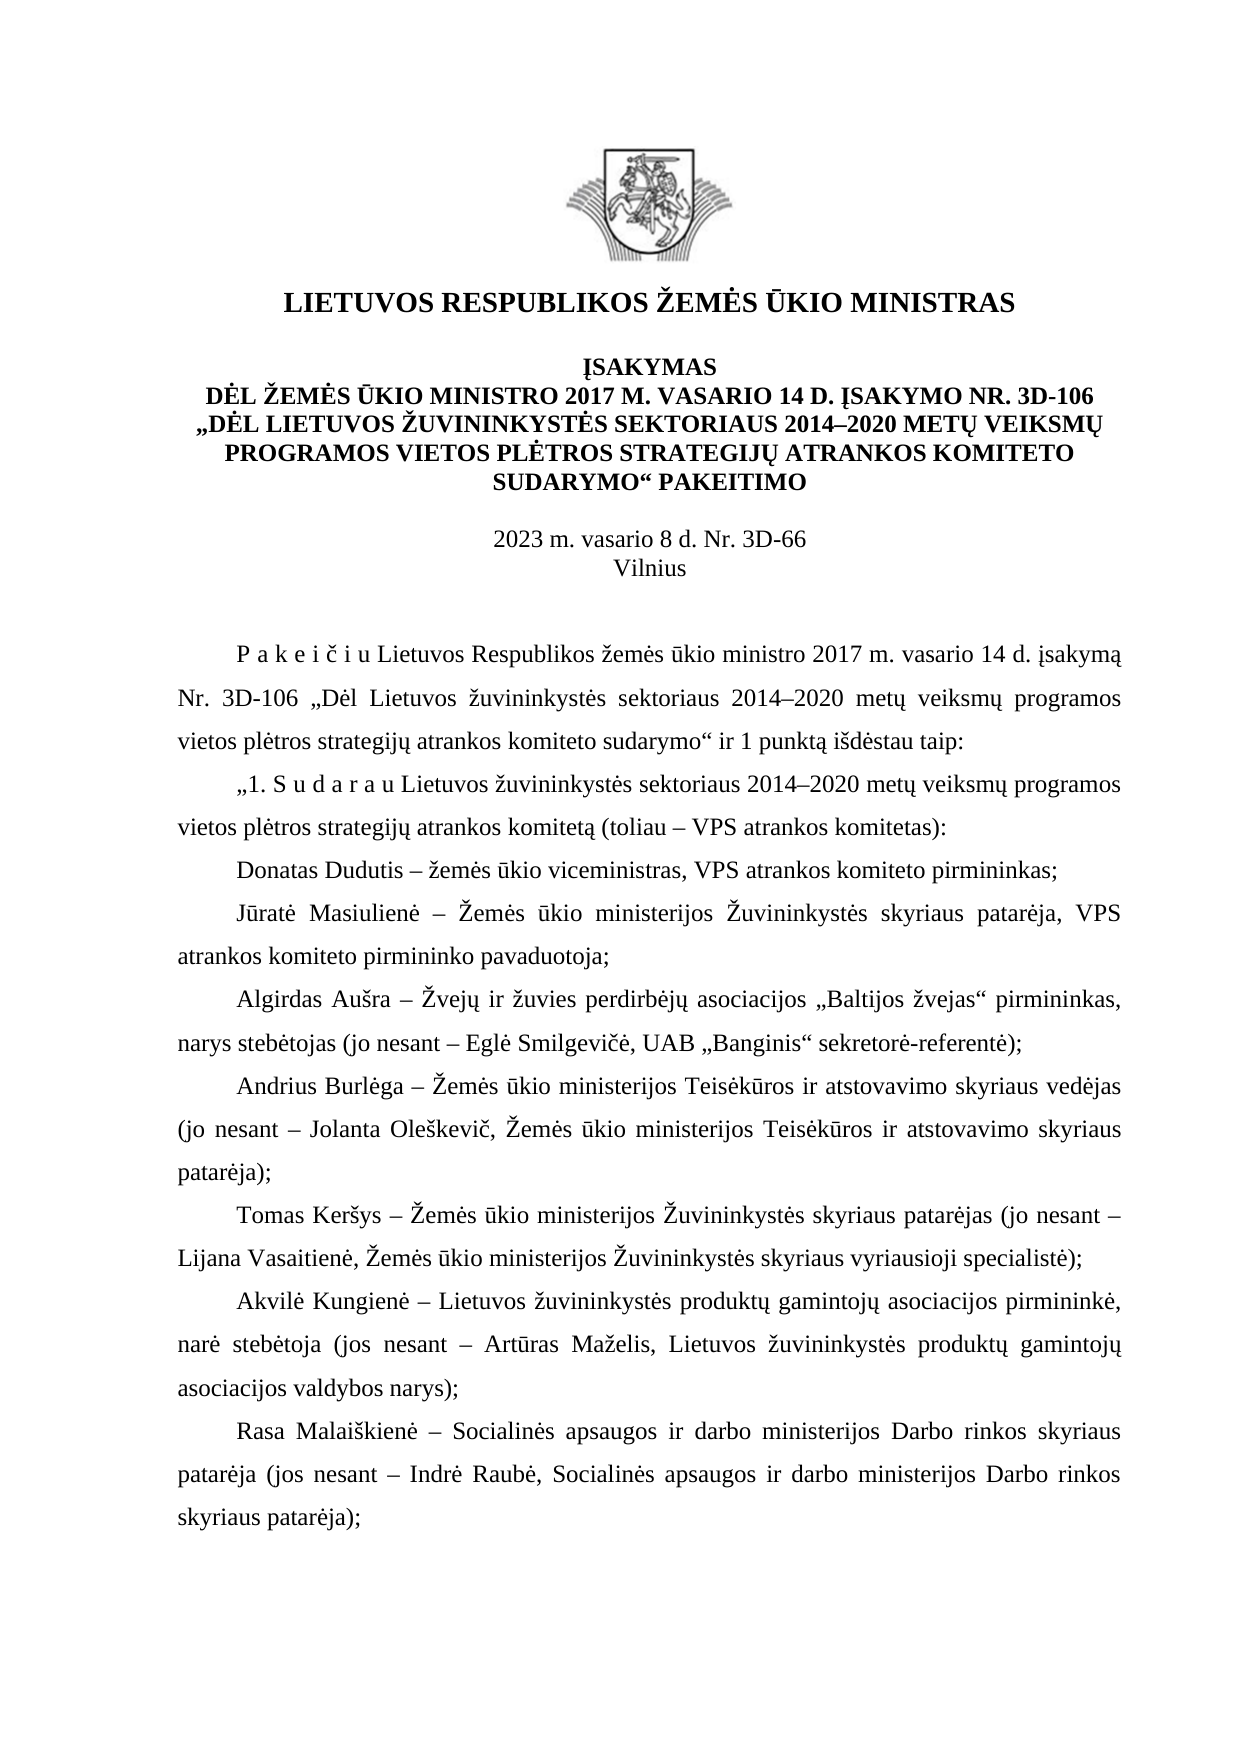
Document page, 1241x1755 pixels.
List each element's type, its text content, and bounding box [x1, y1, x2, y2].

text Algirdas Aušra – Žvejų ir žuvies perdirbėjų asociacijos „Baltijos žvejas“ pirmininkas, narys stebėtojas (jo nesant – Eglė Smilgevičė, UAB „Banginis“ sekretorė-referentė); [177, 984, 1122, 1056]
text Donatas Dudutis – žemės ūkio viceministras, VPS atrankos komiteto pirmininkas; [177, 855, 1122, 884]
text P a k e i č i u Lietuvos Respublikos žemės ūkio ministro 2017 m. vasario 14 d. įsakymą Nr. 3D-106 „Dėl Lietuvos žuvininkystės sektoriaus 2014–2020 metų veiksmų programos vietos plėtros strategijų atrankos komiteto sudarymo“ ir 1 punktą išdėstau taip: [177, 639, 1122, 754]
text Jūratė Masiulienė – Žemės ūkio ministerijos Žuvininkystės skyriaus patarėja, VPS atrankos komiteto pirmininko pavaduotoja; [177, 898, 1122, 970]
text „1. S u d a r a u Lietuvos žuvininkystės sektoriaus 2014–2020 metų veiksmų programos vietos plėtros strategijų atrankos komitetą (toliau – VPS atrankos komitetas): [177, 769, 1122, 841]
text Andrius Burlėga – Žemės ūkio ministerijos Teisėkūros ir atstovavimo skyriaus vedėjas (jo nesant – Jolanta Oleškevič, Žemės ūkio ministerijos Teisėkūros ir atstovavimo skyriaus patarėja); [177, 1071, 1122, 1186]
text DĖL ŽEMĖS ŪKIO MINISTRO 2017 M. VASARIO 14 D. ĮSAKYMO NR. 3D-106 „DĖL LIETUVOS ŽUVININKYSTĖS SEKTORIAUS 2014–2020 METŲ VEIKSMŲ PROGRAMOS VIETOS PLĖTROS STRATEGIJŲ ATRANKOS KOMITETO SUDARYMO“ PAKEITIMO [177, 381, 1122, 496]
text ĮSAKYMAS [177, 352, 1122, 381]
text Tomas Keršys – Žemės ūkio ministerijos Žuvininkystės skyriaus patarėjas (jo nesant – Lijana Vasaitienė, Žemės ūkio ministerijos Žuvininkystės skyriaus vyriausioji specialistė); [177, 1200, 1122, 1272]
text LIETUVOS RESPUBLIKOS ŽEMĖS ŪKIO MINISTRAS [177, 285, 1122, 318]
text Vilnius [177, 553, 1122, 582]
text Akvilė Kungienė – Lietuvos žuvininkystės produktų gamintojų asociacijos pirmininkė, narė stebėtoja (jos nesant – Artūras Maželis, Lietuvos žuvininkystės produktų gamintojų asociacijos valdybos narys); [177, 1286, 1122, 1401]
text 2023 m. vasario 8 d. Nr. 3D-66 [177, 524, 1122, 553]
text Rasa Malaiškienė – Socialinės apsaugos ir darbo ministerijos Darbo rinkos skyriaus patarėja (jos nesant – Indrė Raubė, Socialinės apsaugos ir darbo ministerijos Darbo rinkos skyriaus patarėja); [177, 1416, 1122, 1531]
